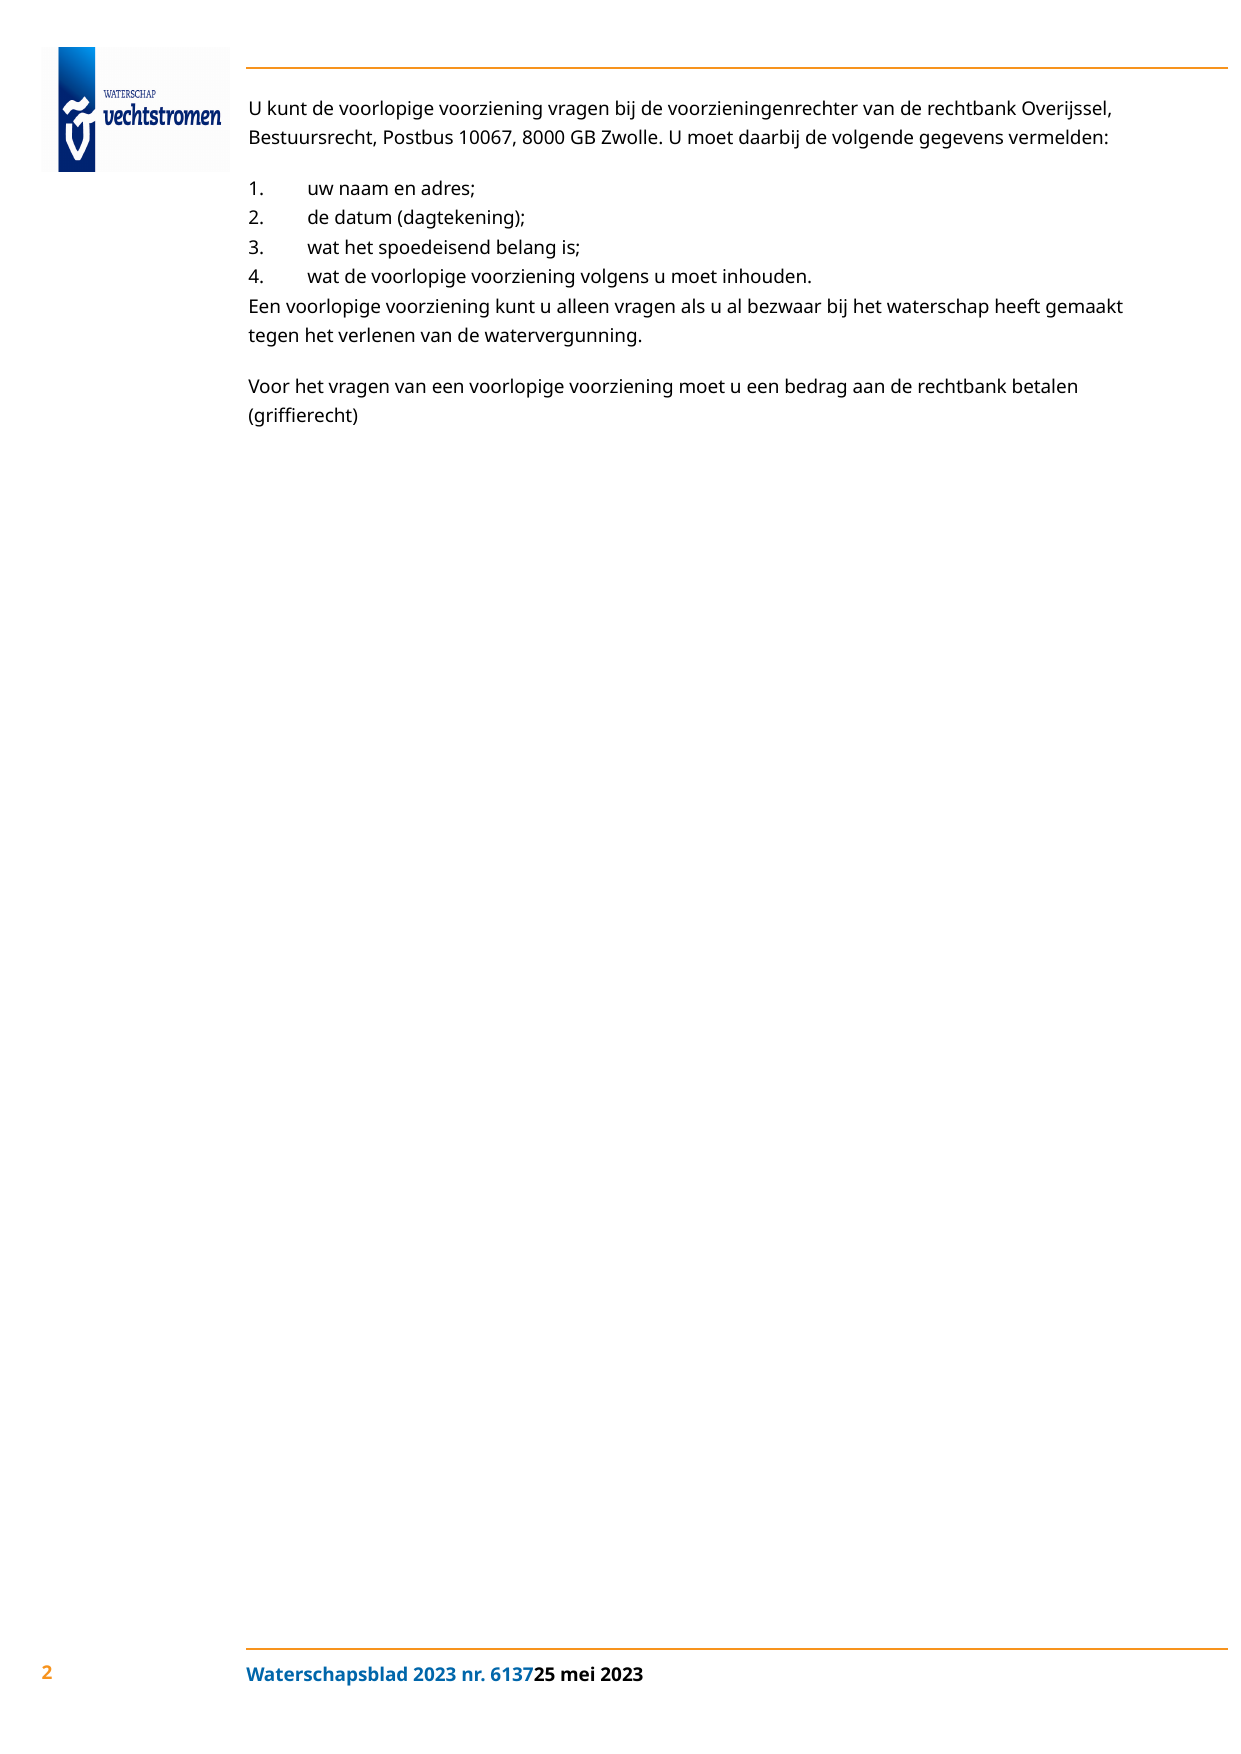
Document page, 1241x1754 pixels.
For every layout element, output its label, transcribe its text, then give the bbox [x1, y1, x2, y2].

list wat het spoedeisend belang is; [248, 234, 1152, 260]
list de datum (dagtekening); [248, 204, 1152, 230]
text U kunt de voorlopige voorziening vragen bij de voorzieningenrechter van de rechtbank Overijssel, Bestuursrecht, Postbus 10067, 8000 GB Zwolle. U moet daarbij de volgende gegevens vermelden: [248, 95, 1152, 150]
text Een voorlopige voorziening kunt u alleen vragen als u al bezwaar bij het waterschap heeft gemaakt tegen het verlenen van de watervergunning. [248, 293, 1152, 348]
picture [41, 47, 231, 172]
list wat de voorlopige voorziening volgens u moet inhouden. [248, 263, 1152, 289]
list uw naam en adres; [248, 175, 1152, 201]
text Voor het vragen van een voorlopige voorziening moet u een bedrag aan de rechtbank betalen (griffierecht) [248, 373, 1152, 428]
